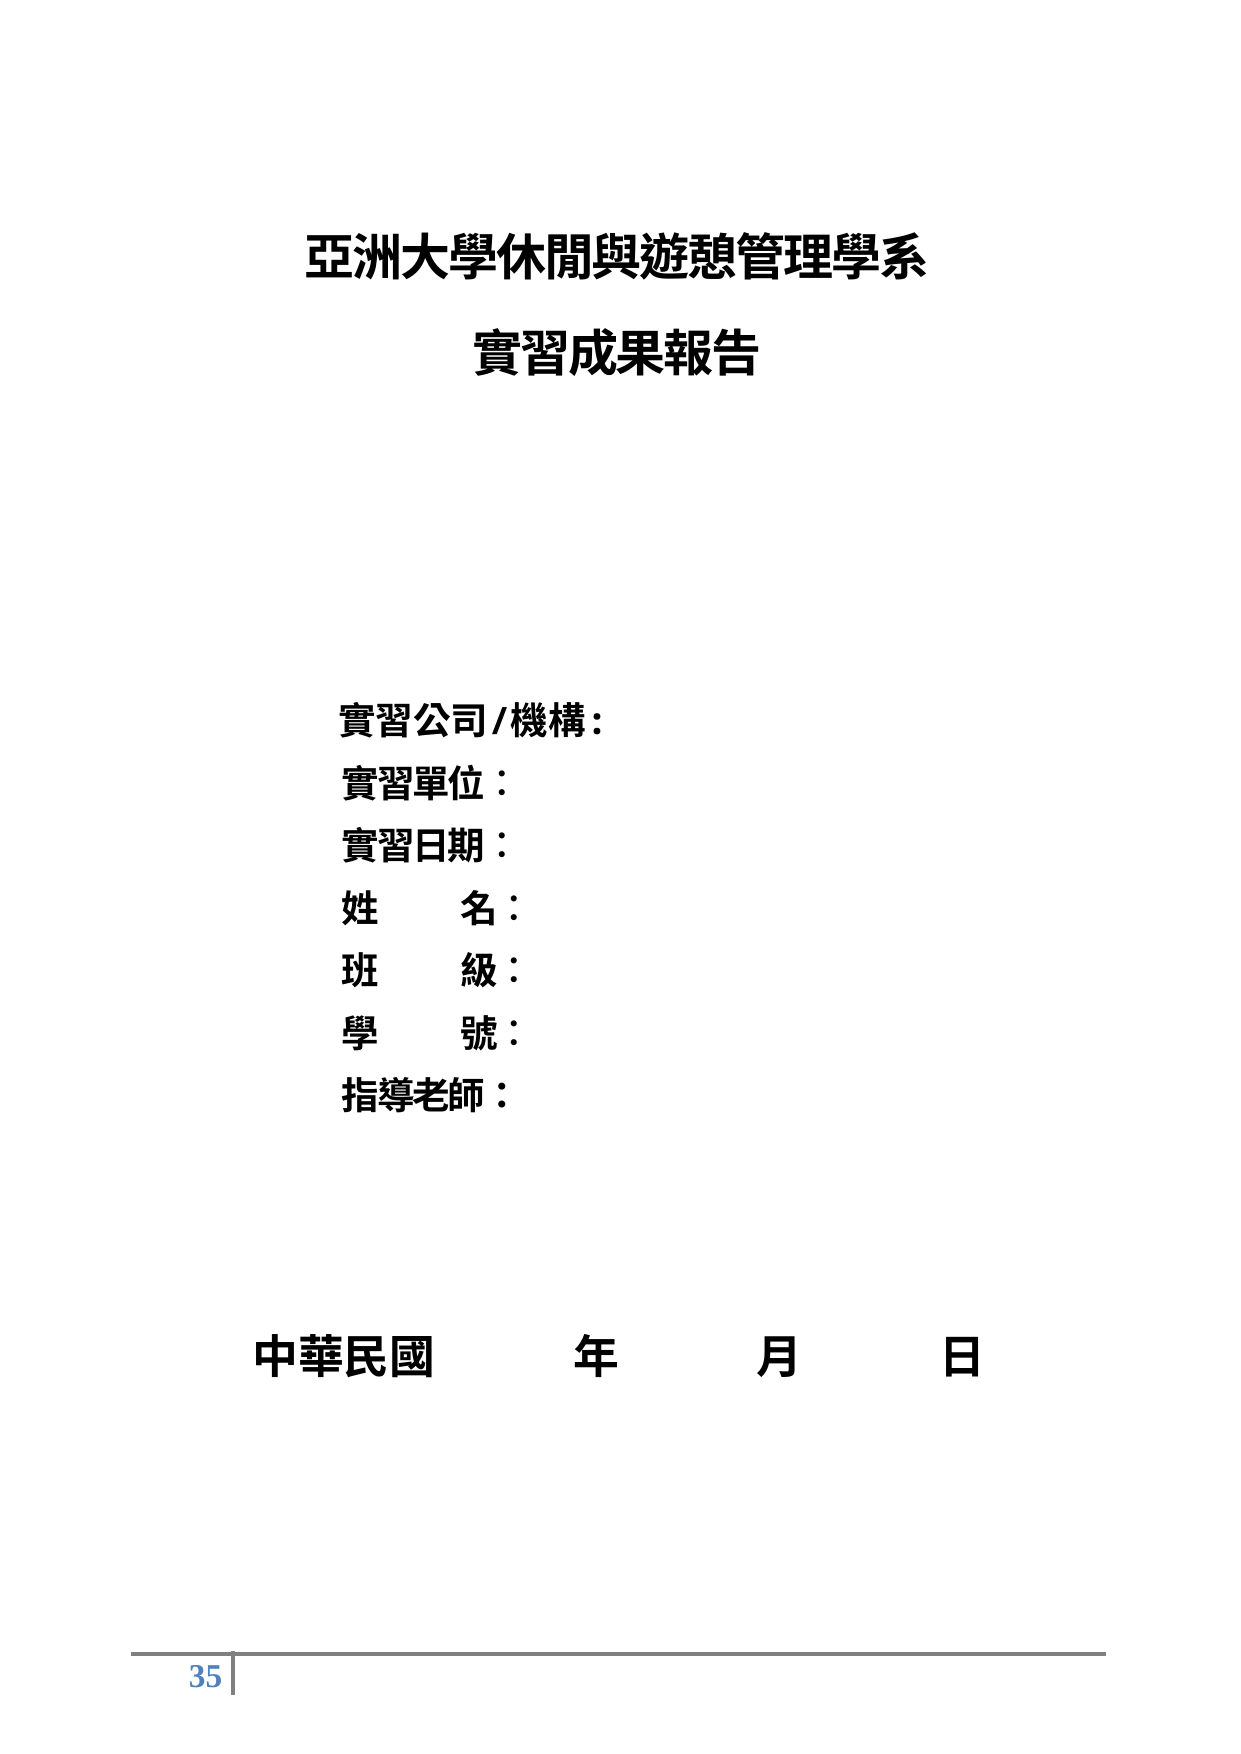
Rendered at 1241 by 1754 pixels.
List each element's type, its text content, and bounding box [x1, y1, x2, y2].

text 姓 名︰ [131, 864, 1106, 927]
text 實習成果報告 [131, 335, 1104, 381]
text 班 級︰ [131, 927, 1106, 989]
text 中華民國 年 月 日 [131, 1281, 1106, 1406]
text 實習單位︰ [131, 739, 1106, 802]
text 亞洲大學休閒與遊憩管理學系 [131, 217, 1104, 289]
text 實習公司/機構: [131, 677, 1106, 739]
text 學 號︰ [131, 989, 1106, 1052]
text 指導老師： [131, 1052, 1106, 1114]
text 實習日期︰ [131, 802, 1106, 864]
